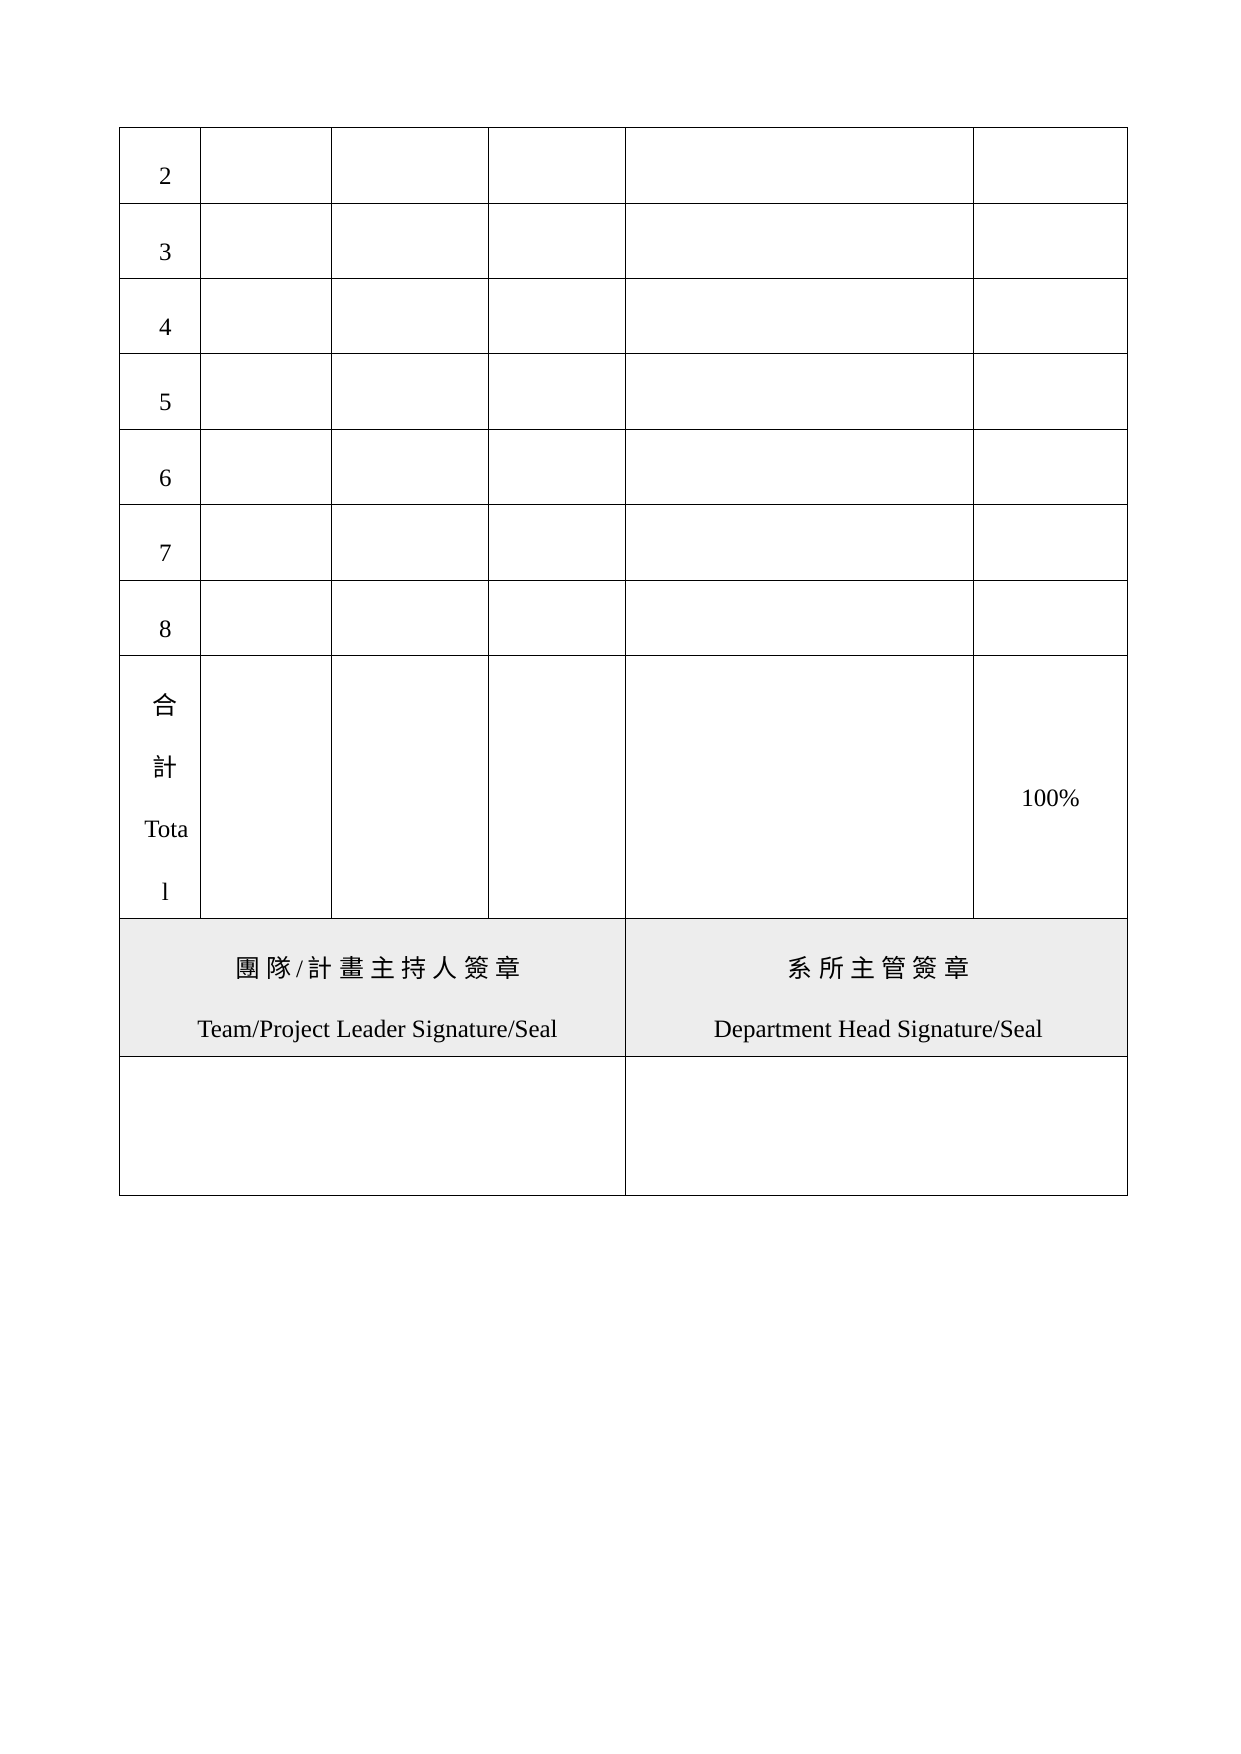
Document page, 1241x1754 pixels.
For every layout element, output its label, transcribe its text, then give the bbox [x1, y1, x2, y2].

table_cell [489, 279, 625, 353]
table_cell 6 [120, 430, 200, 504]
table_cell [974, 279, 1127, 353]
table_cell [201, 279, 331, 353]
table_cell [626, 204, 973, 278]
table_cell [489, 656, 625, 918]
table_cell [332, 656, 488, 918]
table_cell 合計 Total [120, 656, 200, 918]
table_cell [489, 505, 625, 579]
table_cell [974, 430, 1127, 504]
table_cell [332, 128, 488, 202]
table_cell [489, 581, 625, 655]
table_cell [332, 204, 488, 278]
table_cell [489, 204, 625, 278]
table_cell [201, 505, 331, 579]
table_cell [626, 581, 973, 655]
table_cell 8 [120, 581, 200, 655]
table_cell 7 [120, 505, 200, 579]
table_cell 2 [120, 128, 200, 202]
table_cell [120, 1057, 625, 1195]
table_cell [626, 279, 973, 353]
table_cell [974, 581, 1127, 655]
table_cell [201, 354, 331, 429]
table_cell [201, 430, 331, 504]
table_cell [332, 430, 488, 504]
table_cell [489, 128, 625, 202]
table_cell [626, 430, 973, 504]
table_cell [489, 354, 625, 429]
table_cell [626, 354, 973, 429]
table_cell [626, 1057, 1127, 1195]
table_cell [974, 128, 1127, 202]
table_cell [974, 505, 1127, 579]
table_cell 4 [120, 279, 200, 353]
table_cell [974, 204, 1127, 278]
table_cell 100% [974, 656, 1127, 918]
table_cell [489, 430, 625, 504]
table_cell 5 [120, 354, 200, 429]
table_cell [332, 354, 488, 429]
table_cell [332, 581, 488, 655]
table_cell [626, 128, 973, 202]
table_cell [201, 128, 331, 202]
table_cell [332, 279, 488, 353]
table_cell [201, 204, 331, 278]
table_cell 3 [120, 204, 200, 278]
table_cell [332, 505, 488, 579]
table_cell [626, 656, 973, 918]
table_cell [626, 505, 973, 579]
table_cell [974, 354, 1127, 429]
table_cell [201, 581, 331, 655]
table_cell 系所主管簽章 Department Head Signature/Seal [626, 919, 1127, 1056]
table_cell 團隊/計畫主持人簽章 Team/Project Leader Signature/Seal [120, 919, 625, 1056]
table_cell [201, 656, 331, 918]
